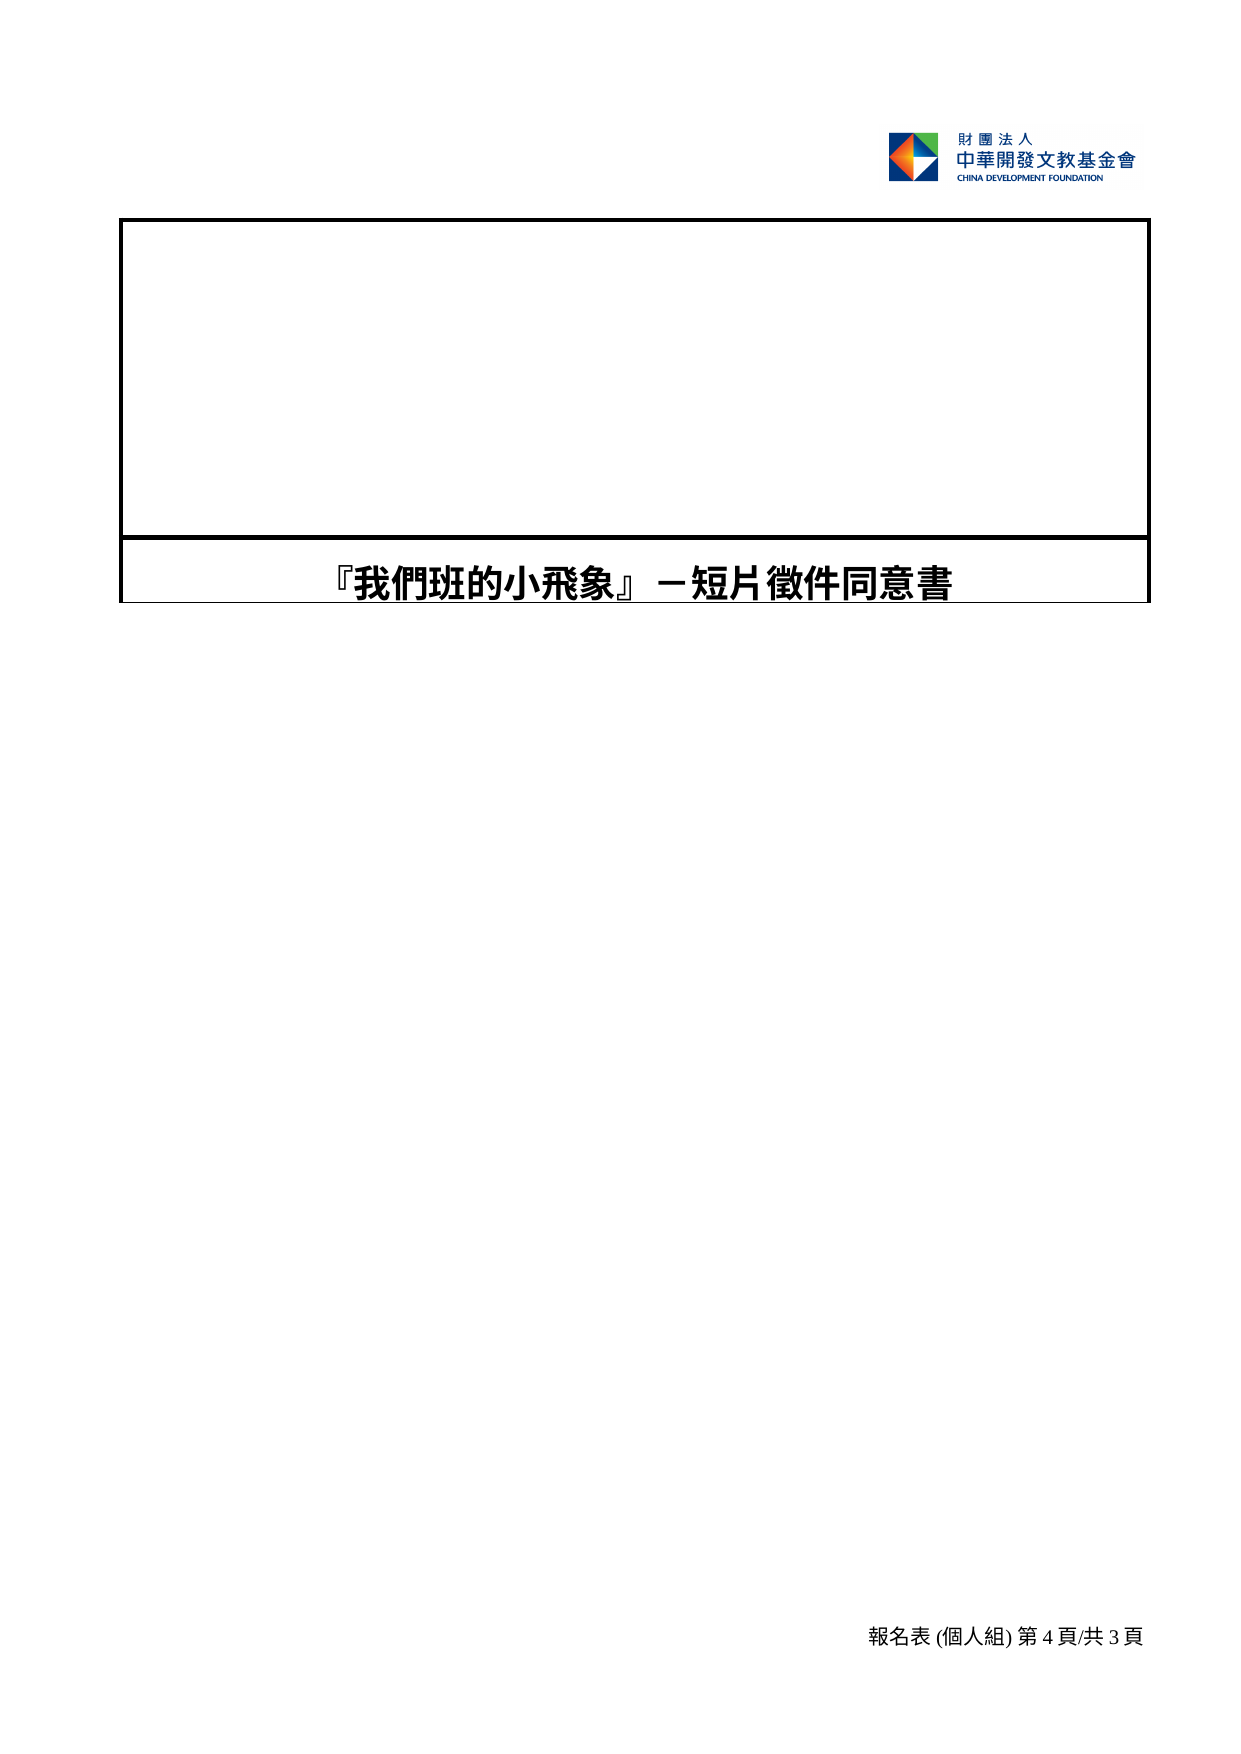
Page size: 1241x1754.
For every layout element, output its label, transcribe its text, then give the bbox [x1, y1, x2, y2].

table_cell 『我們班的小飛象』－短片徵件同意書 [123, 540, 1147, 602]
table_cell [123, 222, 1147, 535]
